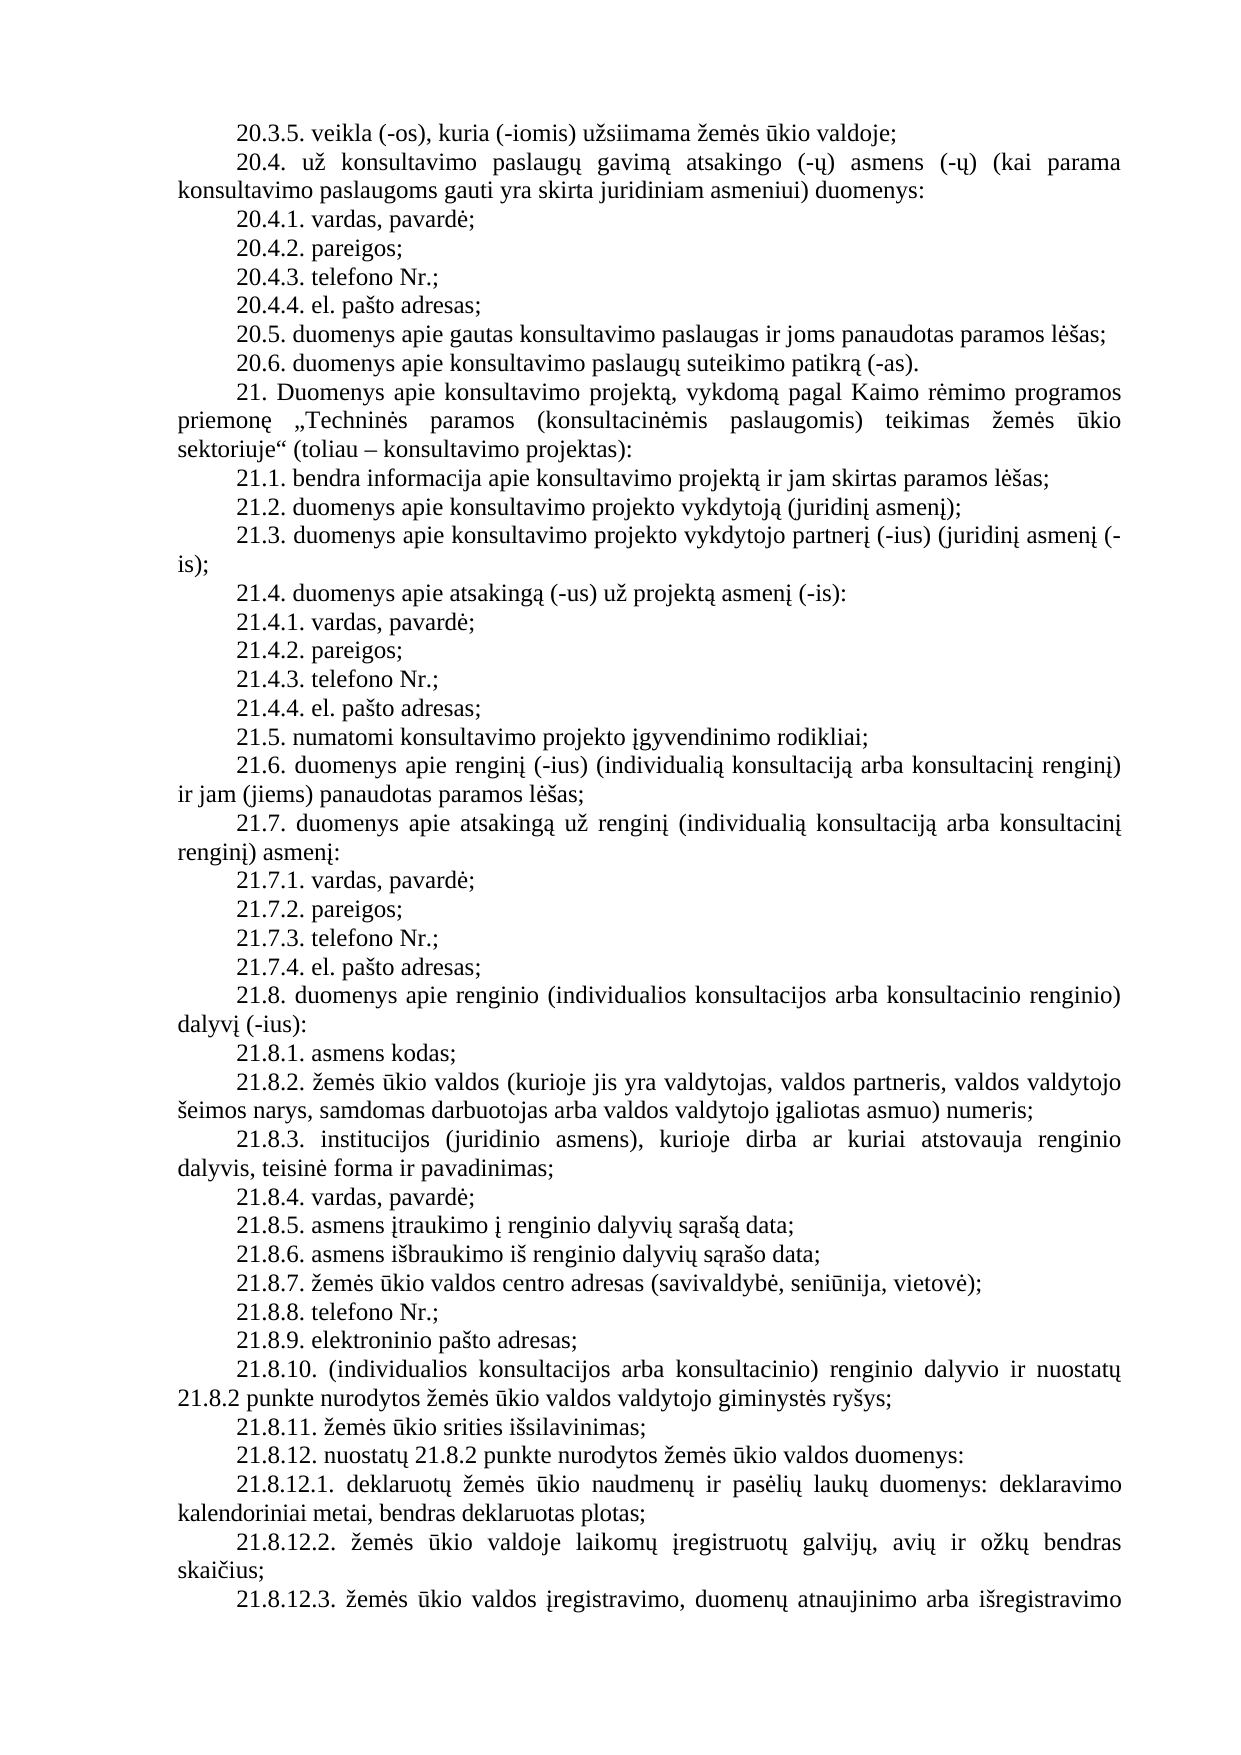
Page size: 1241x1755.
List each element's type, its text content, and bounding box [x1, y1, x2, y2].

text 21.8.11. žemės ūkio srities išsilavinimas; [177, 1412, 1122, 1441]
text 20.5. duomenys apie gautas konsultavimo paslaugas ir joms panaudotas paramos lėšas; [177, 319, 1122, 348]
text 20.4. už konsultavimo paslaugų gavimą atsakingo (-ų) asmens (-ų) (kai parama konsultavimo paslaugoms gauti yra skirta juridiniam asmeniui) duomenys: [177, 147, 1122, 204]
text 21.8.5. asmens įtraukimo į renginio dalyvių sąrašą data; [177, 1211, 1122, 1239]
text 21. Duomenys apie konsultavimo projektą, vykdomą pagal Kaimo rėmimo programos priemonę „Techninės paramos (konsultacinėmis paslaugomis) teikimas žemės ūkio sektoriuje“ (toliau – konsultavimo projektas): [177, 377, 1122, 463]
text 21.1. bendra informacija apie konsultavimo projektą ir jam skirtas paramos lėšas; [177, 463, 1122, 492]
text 21.8.2. žemės ūkio valdos (kurioje jis yra valdytojas, valdos partneris, valdos valdytojo šeimos narys, samdomas darbuotojas arba valdos valdytojo įgaliotas asmuo) numeris; [177, 1067, 1122, 1124]
text 21.3. duomenys apie konsultavimo projekto vykdytojo partnerį (-ius) (juridinį asmenį (-is); [177, 521, 1122, 578]
text 20.4.3. telefono Nr.; [177, 262, 1122, 291]
text 21.8.8. telefono Nr.; [177, 1297, 1122, 1326]
text 21.8.6. asmens išbraukimo iš renginio dalyvių sąrašo data; [177, 1239, 1122, 1268]
text 21.4. duomenys apie atsakingą (-us) už projektą asmenį (-is): [177, 578, 1122, 607]
text 21.8.7. žemės ūkio valdos centro adresas (savivaldybė, seniūnija, vietovė); [177, 1268, 1122, 1297]
text 21.8. duomenys apie renginio (individualios konsultacijos arba konsultacinio renginio) dalyvį (-ius): [177, 981, 1122, 1038]
text 21.5. numatomi konsultavimo projekto įgyvendinimo rodikliai; [177, 722, 1122, 751]
text 21.8.9. elektroninio pašto adresas; [177, 1326, 1122, 1354]
text 20.4.1. vardas, pavardė; [177, 204, 1122, 233]
text 21.4.2. pareigos; [177, 636, 1122, 664]
text 21.8.10. (individualios konsultacijos arba konsultacinio) renginio dalyvio ir nuostatų 21.8.2 punkte nurodytos žemės ūkio valdos valdytojo giminystės ryšys; [177, 1354, 1122, 1412]
text 21.8.12.3. žemės ūkio valdos įregistravimo, duomenų atnaujinimo arba išregistravimo [177, 1584, 1122, 1613]
text 21.8.12.1. deklaruotų žemės ūkio naudmenų ir pasėlių laukų duomenys: deklaravimo kalendoriniai metai, bendras deklaruotas plotas; [177, 1469, 1122, 1527]
text 21.7. duomenys apie atsakingą už renginį (individualią konsultaciją arba konsultacinį renginį) asmenį: [177, 808, 1122, 866]
text 20.4.4. el. pašto adresas; [177, 291, 1122, 319]
text 21.7.4. el. pašto adresas; [177, 952, 1122, 981]
text 21.7.3. telefono Nr.; [177, 923, 1122, 952]
text 21.4.4. el. pašto adresas; [177, 693, 1122, 722]
text 21.7.1. vardas, pavardė; [177, 866, 1122, 894]
text 20.4.2. pareigos; [177, 233, 1122, 262]
text 20.6. duomenys apie konsultavimo paslaugų suteikimo patikrą (-as). [177, 348, 1122, 377]
text 21.8.1. asmens kodas; [177, 1038, 1122, 1067]
text 21.8.12. nuostatų 21.8.2 punkte nurodytos žemės ūkio valdos duomenys: [177, 1441, 1122, 1469]
text 21.4.1. vardas, pavardė; [177, 607, 1122, 636]
text 20.3.5. veikla (-os), kuria (-iomis) užsiimama žemės ūkio valdoje; [177, 118, 1122, 147]
text 21.7.2. pareigos; [177, 894, 1122, 923]
text 21.4.3. telefono Nr.; [177, 664, 1122, 693]
text 21.8.12.2. žemės ūkio valdoje laikomų įregistruotų galvijų, avių ir ožkų bendras skaičius; [177, 1527, 1122, 1584]
text 21.8.4. vardas, pavardė; [177, 1182, 1122, 1211]
text 21.6. duomenys apie renginį (-ius) (individualią konsultaciją arba konsultacinį renginį) ir jam (jiems) panaudotas paramos lėšas; [177, 751, 1122, 808]
text 21.8.3. institucijos (juridinio asmens), kurioje dirba ar kuriai atstovauja renginio dalyvis, teisinė forma ir pavadinimas; [177, 1124, 1122, 1182]
text 21.2. duomenys apie konsultavimo projekto vykdytoją (juridinį asmenį); [177, 492, 1122, 521]
